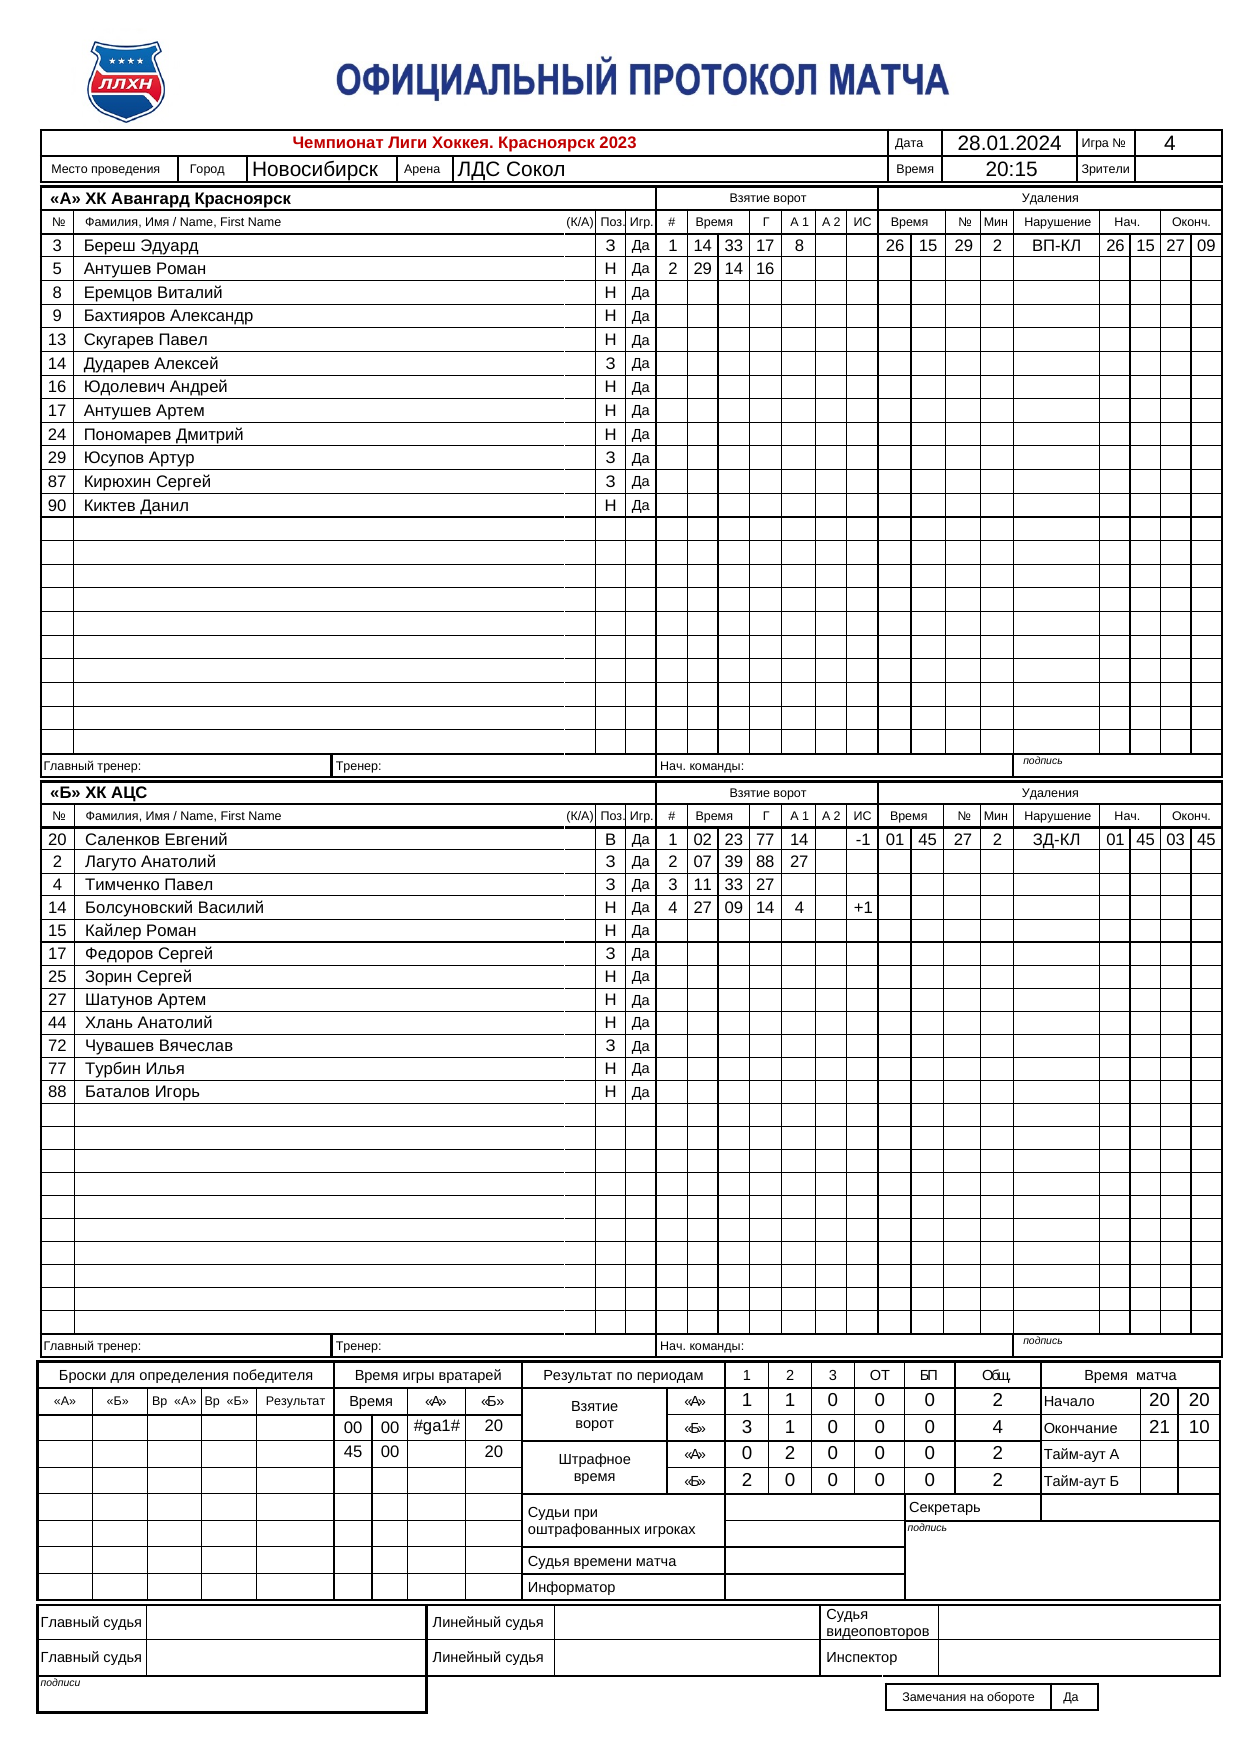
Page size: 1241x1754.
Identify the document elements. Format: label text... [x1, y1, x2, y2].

table_cell [782, 989, 815, 1011]
table_cell [74, 730, 564, 753]
table_cell [42, 518, 73, 540]
table_cell [981, 1035, 1013, 1057]
table_cell [257, 1574, 333, 1599]
table_cell [1100, 1196, 1129, 1218]
table_cell [1014, 1104, 1099, 1126]
table_cell [1161, 352, 1190, 374]
table_cell Кирюхин Сергей [74, 470, 564, 493]
table_cell [657, 1012, 687, 1033]
table_cell [750, 1058, 781, 1079]
table_cell [408, 1441, 465, 1467]
table_cell [1161, 305, 1190, 327]
table_cell [688, 636, 717, 658]
table_cell [981, 1219, 1013, 1241]
table_cell [719, 707, 749, 729]
table_cell [626, 1173, 655, 1195]
table_cell [688, 1196, 717, 1218]
table_cell [1014, 446, 1099, 469]
table_cell Да [626, 850, 655, 872]
table_cell [147, 1640, 425, 1675]
table_header Результат по периодам [523, 1363, 724, 1387]
table_header Чемпионат Лиги Хоккея. Красноярск 2023 [42, 131, 887, 155]
table_cell Тренер: [333, 1335, 655, 1356]
table_cell [946, 541, 980, 564]
table_cell Оконч. [1161, 211, 1221, 233]
table_cell 2 [956, 1468, 1040, 1493]
table_cell Н [596, 423, 625, 445]
table_cell [1100, 1173, 1129, 1195]
table_cell [1161, 1265, 1190, 1287]
table_cell [74, 659, 564, 682]
table_cell [657, 518, 687, 540]
table_cell ИС [847, 805, 877, 826]
table_cell [688, 352, 717, 374]
table_cell [879, 1242, 910, 1264]
table_cell [1192, 1311, 1221, 1333]
table_cell [688, 683, 717, 706]
table_cell [912, 518, 945, 540]
table_cell [42, 565, 73, 587]
table_cell Киктев Данил [74, 494, 564, 516]
table_cell [912, 281, 945, 303]
table_cell [847, 588, 877, 611]
table_cell [981, 1173, 1013, 1195]
table_cell [981, 1242, 1013, 1264]
table_cell [42, 541, 73, 564]
table_cell [782, 1081, 815, 1103]
table_cell [1014, 1288, 1099, 1310]
table_cell [42, 707, 73, 729]
table_cell [719, 1150, 749, 1172]
table_cell Тимченко Павел [75, 874, 564, 895]
table_cell [750, 1035, 781, 1057]
table_cell [750, 1173, 781, 1195]
table_cell [596, 659, 625, 682]
table_cell [1161, 1081, 1190, 1103]
table_cell [1100, 1058, 1129, 1079]
table_cell 14 [42, 352, 73, 374]
table_cell [565, 376, 595, 398]
table_cell [847, 636, 877, 658]
table_cell 2 [42, 850, 74, 872]
table_cell [373, 1494, 407, 1520]
table_cell Чувашев Вячеслав [75, 1035, 564, 1057]
table_cell 23 [719, 829, 749, 849]
table_cell [1100, 730, 1129, 753]
table_cell [847, 874, 877, 895]
table_cell [1192, 943, 1221, 964]
table_cell [782, 1012, 815, 1033]
table_cell 21 [1141, 1415, 1177, 1440]
table_cell [1100, 1035, 1129, 1057]
table_cell [944, 1035, 980, 1057]
table_cell «А» [668, 1389, 724, 1413]
table_cell [1100, 352, 1129, 374]
table_cell [1100, 1288, 1129, 1310]
table_cell «Б» [668, 1415, 724, 1440]
table_cell [816, 376, 846, 398]
table_cell [408, 1468, 465, 1493]
table_cell Антушев Роман [74, 257, 564, 280]
table_cell [1161, 1104, 1190, 1126]
table_cell [688, 470, 717, 493]
table_cell [782, 257, 815, 280]
table_cell [1131, 1242, 1160, 1264]
table_cell [879, 1127, 910, 1149]
table_cell [42, 683, 73, 706]
table_cell Время [335, 1389, 407, 1413]
table_cell Да [626, 328, 655, 351]
table_cell [782, 518, 815, 540]
table_cell Н [596, 328, 625, 351]
table_cell [879, 328, 910, 351]
table_cell Да [626, 423, 655, 445]
table_cell [981, 1012, 1013, 1033]
table_cell [1161, 1012, 1190, 1033]
table_cell [555, 1640, 819, 1675]
table_cell Штрафное время [523, 1442, 666, 1493]
table_cell [944, 966, 980, 987]
table_cell [782, 920, 815, 941]
table_cell [626, 1196, 655, 1218]
table_cell Саленков Евгений [75, 829, 564, 849]
table_cell [912, 399, 945, 422]
table_cell [879, 1150, 910, 1172]
table_cell [816, 683, 846, 706]
table_cell Взятие ворот [523, 1389, 666, 1440]
table_cell [1131, 494, 1160, 516]
table_cell [981, 1104, 1013, 1126]
table_cell [1161, 874, 1190, 895]
table_cell [555, 1606, 819, 1639]
table_cell [847, 1058, 877, 1079]
table_cell [1100, 1150, 1129, 1172]
table_cell Нач. [1100, 211, 1160, 233]
table_cell [42, 636, 73, 658]
table_cell [657, 1219, 687, 1241]
table_cell [565, 518, 595, 540]
table_cell [946, 588, 980, 611]
table_cell [39, 1574, 92, 1599]
table_cell [1161, 494, 1190, 516]
table_cell [912, 850, 943, 872]
table_header Замечания на обороте [887, 1685, 1050, 1709]
table_cell 0 [905, 1442, 954, 1467]
table_cell [944, 850, 980, 872]
table_cell [657, 305, 687, 327]
table_cell [946, 446, 980, 469]
table_header Да [1052, 1685, 1097, 1709]
table_cell [1100, 446, 1129, 469]
table_cell Результат [257, 1389, 333, 1413]
table_cell [75, 1219, 564, 1241]
table_cell З [596, 470, 625, 493]
table_cell [944, 1288, 980, 1310]
table_cell Да [626, 352, 655, 374]
table_cell [596, 707, 625, 729]
table_cell [782, 707, 815, 729]
table_cell [879, 943, 910, 964]
table_cell [816, 1219, 846, 1241]
table_cell [1014, 920, 1099, 941]
table_cell [148, 1494, 201, 1520]
table_cell [847, 683, 877, 706]
table_cell [657, 683, 687, 706]
table_cell [946, 281, 980, 303]
table_cell [39, 1521, 92, 1546]
table_cell [719, 352, 749, 374]
table_cell [912, 1265, 943, 1287]
table_cell [816, 1104, 846, 1126]
table_cell [565, 1150, 595, 1172]
table_cell [912, 943, 943, 964]
table_cell [750, 612, 781, 634]
table_cell Линейный судья [428, 1606, 554, 1639]
table_cell [719, 423, 749, 445]
table_cell 15 [1131, 235, 1160, 256]
table_cell «Б» [93, 1389, 147, 1413]
table_cell [1131, 966, 1160, 987]
table_cell 27 [782, 850, 815, 872]
table_cell [847, 612, 877, 634]
table_cell [944, 943, 980, 964]
table_cell 8 [782, 235, 815, 256]
table_cell [1100, 707, 1129, 729]
table_cell [816, 352, 846, 374]
table_cell (К/А) [565, 211, 595, 233]
table_cell [816, 257, 846, 280]
table_cell [1179, 1468, 1219, 1493]
table_cell Н [596, 1012, 625, 1033]
table_cell [688, 399, 717, 422]
table_cell [879, 1311, 910, 1333]
table_cell [847, 1104, 877, 1126]
table_cell [1192, 1150, 1221, 1172]
table_cell [657, 612, 687, 634]
table_cell [847, 920, 877, 941]
table_cell 20 [1141, 1389, 1177, 1413]
table_cell [1131, 1104, 1160, 1126]
table_cell [981, 1311, 1013, 1333]
table_cell [565, 920, 595, 941]
table_cell 14 [688, 235, 717, 256]
table_cell [93, 1416, 147, 1440]
table_cell 4 [657, 896, 687, 918]
table_cell [657, 636, 687, 658]
table_cell [912, 446, 945, 469]
table_cell [148, 1574, 201, 1599]
table_cell Мин [981, 805, 1013, 826]
table_cell Н [596, 1081, 625, 1103]
table_cell [657, 1196, 687, 1218]
table_cell [1131, 1265, 1160, 1287]
table_cell [1014, 281, 1099, 303]
table_cell [1131, 1012, 1160, 1033]
table_cell [750, 636, 781, 658]
table_cell [466, 1468, 521, 1493]
table_cell 29 [42, 446, 73, 469]
table_cell [816, 470, 846, 493]
table_cell [1161, 896, 1190, 918]
table_cell [879, 612, 910, 634]
table_cell [1100, 874, 1129, 895]
table_cell Болсуновский Василий [75, 896, 564, 918]
table_cell [42, 1242, 74, 1264]
table_cell [981, 446, 1013, 469]
table_cell [202, 1547, 256, 1573]
table_cell [1131, 707, 1160, 729]
table_cell [981, 874, 1013, 895]
table_cell [42, 588, 73, 611]
table_cell [688, 966, 717, 987]
table_cell [1014, 352, 1099, 374]
table_cell 0 [855, 1415, 904, 1440]
table_cell [75, 1173, 564, 1195]
table_cell [750, 1219, 781, 1241]
table_cell [565, 588, 595, 611]
table_cell [1014, 1081, 1099, 1103]
table_cell [565, 1242, 595, 1264]
table_cell [879, 896, 910, 918]
table_cell [565, 707, 595, 729]
table_cell [912, 896, 943, 918]
table_cell [688, 305, 717, 327]
table_cell # [657, 805, 687, 826]
table_cell [75, 1104, 564, 1126]
table_cell [657, 1104, 687, 1126]
table_cell [816, 1081, 846, 1103]
table_cell [879, 730, 910, 753]
table_cell [750, 399, 781, 422]
table_cell [1192, 518, 1221, 540]
table_cell [912, 1035, 943, 1057]
table_cell +1 [847, 896, 877, 918]
table_cell [981, 850, 1013, 872]
table_cell [879, 989, 910, 1011]
table_cell [688, 281, 717, 303]
table_cell [750, 281, 781, 303]
table_cell [1141, 1468, 1177, 1493]
table_cell [1131, 943, 1160, 964]
table_cell [981, 541, 1013, 564]
table_cell [565, 305, 595, 327]
table_cell [879, 707, 910, 729]
table_cell [726, 1548, 904, 1573]
table_cell [1131, 683, 1160, 706]
table_cell [657, 1150, 687, 1172]
table_cell Место проведения [42, 157, 177, 181]
table_cell [565, 235, 595, 256]
table_cell [816, 1196, 846, 1218]
table_cell Да [626, 470, 655, 493]
table_cell [1131, 989, 1160, 1011]
table_cell [782, 874, 815, 895]
table_cell [1014, 730, 1099, 753]
table_cell 45 [1131, 829, 1160, 849]
table_cell [1161, 588, 1190, 611]
table_cell [565, 328, 595, 351]
table_cell [912, 1150, 943, 1172]
table_cell Н [596, 494, 625, 516]
table_cell [719, 588, 749, 611]
table_cell [1192, 446, 1221, 469]
table_cell [1192, 376, 1221, 398]
table_cell [1192, 1127, 1221, 1149]
table_cell [688, 612, 717, 634]
table_cell Н [596, 376, 625, 398]
table_cell [565, 1058, 595, 1079]
table_cell Нарушение [1014, 211, 1099, 233]
table_cell [782, 423, 815, 445]
table_cell [148, 1468, 201, 1493]
table_cell [816, 235, 846, 256]
table_cell [879, 281, 910, 303]
table_cell [565, 1104, 595, 1126]
table_cell [39, 1441, 92, 1467]
table_cell [912, 257, 945, 280]
table_cell [565, 966, 595, 987]
table_cell [944, 1012, 980, 1033]
table_cell [1161, 376, 1190, 398]
table_cell [719, 399, 749, 422]
table_cell [750, 565, 781, 587]
table_cell [657, 352, 687, 374]
table_cell [847, 1196, 877, 1218]
table_cell [1161, 989, 1190, 1011]
table_cell [75, 1288, 564, 1310]
table_cell [257, 1416, 333, 1440]
table_cell 16 [42, 376, 73, 398]
table_header Удаления [879, 188, 1221, 209]
table_cell [1192, 257, 1221, 280]
table_cell [39, 1547, 92, 1573]
table_cell [719, 305, 749, 327]
table_cell [750, 588, 781, 611]
table_cell [847, 1173, 877, 1195]
table_cell [847, 1219, 877, 1241]
table_cell [1014, 896, 1099, 918]
table_cell [565, 874, 595, 895]
table_cell Судьи при оштрафованных игроках [523, 1495, 724, 1546]
table_cell [981, 588, 1013, 611]
table_cell [657, 376, 687, 398]
table_cell [782, 305, 815, 327]
table_cell [879, 1265, 910, 1287]
table_cell [1192, 1104, 1221, 1126]
table_cell [782, 1104, 815, 1126]
table_cell Время [688, 211, 749, 233]
table_cell [719, 1196, 749, 1218]
table_cell 20 [466, 1441, 521, 1467]
table_cell [596, 683, 625, 706]
table_cell 2 [769, 1442, 811, 1467]
table_cell подпись [906, 1522, 1219, 1599]
table_cell Н [596, 281, 625, 303]
table_cell [879, 588, 910, 611]
table_cell [981, 423, 1013, 445]
table_cell [816, 588, 846, 611]
table_header «Б» ХК АЦС [42, 783, 655, 803]
table_cell [847, 966, 877, 987]
table_cell [816, 659, 846, 682]
table_cell [816, 850, 846, 872]
table_cell [1100, 920, 1129, 941]
table_cell З [596, 1035, 625, 1057]
table_cell [782, 1242, 815, 1264]
table_cell Главный судья [39, 1606, 146, 1639]
table_cell [626, 612, 655, 634]
table_cell [626, 730, 655, 753]
table_cell Н [596, 1058, 625, 1079]
table_cell [981, 1127, 1013, 1149]
table_cell [1161, 730, 1190, 753]
table_cell [565, 943, 595, 964]
table_cell Игр. [626, 211, 655, 233]
table_cell 87 [42, 470, 73, 493]
table_cell [912, 966, 943, 987]
table_cell [816, 399, 846, 422]
table_cell [39, 1416, 92, 1440]
table_cell 13 [42, 328, 73, 351]
table_cell [1161, 1035, 1190, 1057]
table_cell [750, 943, 781, 964]
table_cell [719, 541, 749, 564]
table_cell Время [688, 805, 749, 826]
table_cell [565, 423, 595, 445]
table_cell [1161, 1311, 1190, 1333]
table_cell 25 [42, 966, 74, 987]
table_cell [626, 1288, 655, 1310]
table_cell [912, 683, 945, 706]
table_cell [816, 612, 846, 634]
table_cell [1192, 399, 1221, 422]
table_cell Фамилия, Имя / Name, First Name [74, 211, 565, 233]
table_cell [847, 518, 877, 540]
table_cell [981, 376, 1013, 398]
table_cell 2 [726, 1468, 768, 1493]
table_cell [847, 352, 877, 374]
table_cell [946, 730, 980, 753]
table_cell [1131, 659, 1160, 682]
table_cell [912, 565, 945, 587]
table_cell [879, 683, 910, 706]
table_cell [1192, 850, 1221, 872]
table_cell [847, 1127, 877, 1149]
table_cell [782, 446, 815, 469]
table_cell 4 [42, 874, 74, 895]
table_cell [719, 920, 749, 941]
table_cell [1192, 423, 1221, 445]
table_cell 17 [42, 943, 74, 964]
table_cell [1100, 1081, 1129, 1103]
table_cell [981, 565, 1013, 587]
table_cell [408, 1494, 465, 1520]
table_cell [335, 1468, 371, 1493]
table_cell [847, 1265, 877, 1287]
table_cell [1192, 966, 1221, 987]
table_header 2 [769, 1363, 811, 1387]
table_cell [42, 1265, 74, 1287]
table_cell 17 [42, 399, 73, 422]
table_cell [1192, 683, 1221, 706]
table_cell [912, 636, 945, 658]
table_cell [946, 305, 980, 327]
table_cell [912, 352, 945, 374]
table_cell [782, 1288, 815, 1310]
table_cell [565, 683, 595, 706]
table_cell [1192, 328, 1221, 351]
table_cell 3 [657, 874, 687, 895]
table_cell [1161, 281, 1190, 303]
table_cell [939, 1640, 1219, 1675]
table_cell Да [626, 966, 655, 987]
table_cell [688, 541, 717, 564]
table_cell [750, 1288, 781, 1310]
table_cell Береш Эдуард [74, 235, 564, 256]
table_cell [42, 1196, 74, 1218]
table_cell [596, 612, 625, 634]
table_cell [74, 683, 564, 706]
table_cell [719, 1219, 749, 1241]
table_cell подписи [39, 1677, 425, 1711]
table_cell [879, 659, 910, 682]
table_cell [879, 257, 910, 280]
table_cell [782, 1035, 815, 1057]
table_cell [1192, 1242, 1221, 1264]
table_cell Судья времени матча [523, 1548, 724, 1573]
table_cell [1100, 423, 1129, 445]
table_cell 01 [879, 829, 910, 849]
table_cell [596, 1127, 625, 1149]
table_cell Шатунов Артем [75, 989, 564, 1011]
table_cell 90 [42, 494, 73, 516]
table_cell [981, 989, 1013, 1011]
table_cell [147, 1606, 425, 1639]
table_cell [1014, 470, 1099, 493]
table_cell [847, 541, 877, 564]
table_cell Да [626, 1012, 655, 1033]
table_cell [1179, 1441, 1219, 1467]
table_cell 72 [42, 1035, 74, 1057]
table_cell [719, 612, 749, 634]
table_cell [1161, 257, 1190, 280]
table_cell [1161, 1150, 1190, 1172]
table_cell [816, 896, 846, 918]
table_cell [1131, 423, 1160, 445]
table_cell [1131, 518, 1160, 540]
table_cell [816, 1288, 846, 1310]
table_cell «А» [39, 1389, 92, 1413]
table_cell [719, 659, 749, 682]
table_cell [879, 376, 910, 398]
table_cell [1100, 966, 1129, 987]
table_cell [750, 730, 781, 753]
table_cell [816, 565, 846, 587]
table_cell [688, 446, 717, 469]
table_cell [1100, 541, 1129, 564]
table_cell [596, 1265, 625, 1287]
table_cell [816, 541, 846, 564]
table_cell Поз. [596, 805, 625, 826]
table_cell [657, 446, 687, 469]
table_cell [750, 989, 781, 1011]
table_cell [565, 399, 595, 422]
table_cell [944, 1242, 980, 1264]
table_cell [946, 612, 980, 634]
table_cell [74, 518, 564, 540]
table_cell 0 [726, 1442, 768, 1467]
table_cell Время [879, 805, 943, 826]
table_cell [1014, 494, 1099, 516]
table_cell 0 [905, 1389, 954, 1413]
table_cell [657, 966, 687, 987]
table_cell З [596, 446, 625, 469]
table_cell [750, 352, 781, 374]
table_cell А 2 [816, 805, 846, 826]
table_cell [912, 1081, 943, 1103]
table_cell [1131, 470, 1160, 493]
table_cell [1014, 707, 1099, 729]
table_cell Да [626, 494, 655, 516]
table_cell 20 [42, 829, 74, 849]
table_cell [1131, 920, 1160, 941]
table_cell [335, 1574, 371, 1599]
table_header Общ. [956, 1363, 1040, 1387]
table_cell [981, 1150, 1013, 1172]
table_cell [1014, 257, 1099, 280]
table_cell [719, 1081, 749, 1103]
table_header 28.01.2024 [943, 131, 1076, 155]
table_cell 27 [42, 989, 74, 1011]
table_cell [148, 1521, 201, 1546]
table_cell 0 [769, 1468, 811, 1493]
table_cell [1131, 1173, 1160, 1195]
table_cell [912, 659, 945, 682]
table_cell [816, 1035, 846, 1057]
table_cell [1161, 328, 1190, 351]
table_cell [1131, 1035, 1160, 1057]
table_cell [847, 659, 877, 682]
table_cell [657, 1311, 687, 1333]
table_cell Н [596, 989, 625, 1011]
table_cell [946, 257, 980, 280]
table_cell [596, 1150, 625, 1172]
table_cell [816, 920, 846, 941]
table_cell [257, 1494, 333, 1520]
table_cell [428, 1677, 882, 1711]
table_cell [847, 399, 877, 422]
table_cell [782, 1150, 815, 1172]
table_cell [719, 943, 749, 964]
table_cell 2 [956, 1389, 1040, 1413]
table_cell [847, 730, 877, 753]
table_cell подпись [1014, 1335, 1221, 1356]
table_cell Оконч. [1161, 805, 1221, 826]
table_cell [42, 659, 73, 682]
table_cell [1192, 565, 1221, 587]
table_cell [719, 1265, 749, 1287]
table_cell [719, 281, 749, 303]
table_cell [750, 966, 781, 987]
table_cell [816, 1311, 846, 1333]
table_cell [750, 1150, 781, 1172]
table_cell [816, 1265, 846, 1287]
table_cell [1131, 612, 1160, 634]
table_cell [719, 328, 749, 351]
table_cell [1100, 1242, 1129, 1264]
table_cell [1014, 541, 1099, 564]
table_cell [93, 1494, 147, 1520]
table_cell [257, 1547, 333, 1573]
table_cell 15 [42, 920, 74, 941]
table_cell [1192, 1265, 1221, 1287]
table_cell [981, 1288, 1013, 1310]
table_cell [912, 612, 945, 634]
table_cell Н [596, 896, 625, 918]
table_cell [1161, 1127, 1190, 1149]
table_cell [74, 707, 564, 729]
table_cell [75, 1127, 564, 1149]
table_cell 4 [956, 1415, 1040, 1440]
table_cell [1014, 1058, 1099, 1079]
table_cell [657, 281, 687, 303]
table_cell [1192, 896, 1221, 918]
table_cell [657, 730, 687, 753]
table_cell [946, 352, 980, 374]
table_cell [565, 1196, 595, 1218]
table_cell [750, 659, 781, 682]
table_cell [847, 943, 877, 964]
table_cell [565, 1288, 595, 1310]
table_cell [847, 446, 877, 469]
table_cell [257, 1521, 333, 1546]
table_cell [1161, 423, 1190, 445]
table_cell [1014, 1012, 1099, 1033]
table_cell [750, 541, 781, 564]
table_header 1 [726, 1363, 768, 1387]
table_cell [1014, 305, 1099, 327]
table_cell [981, 470, 1013, 493]
table_cell [847, 707, 877, 729]
table_cell [657, 423, 687, 445]
table_cell [657, 1081, 687, 1103]
table_cell В [596, 829, 625, 849]
table_cell Секретарь [906, 1495, 1040, 1520]
table_cell [981, 1058, 1013, 1079]
table_cell [565, 612, 595, 634]
table_cell [688, 1311, 717, 1333]
table_cell [373, 1468, 407, 1493]
table_cell 2 [981, 829, 1013, 849]
table_cell Антушев Артем [74, 399, 564, 422]
table_cell [1014, 1265, 1099, 1287]
table_cell Время [889, 157, 941, 181]
table_cell [1014, 683, 1099, 706]
table_cell [879, 1081, 910, 1103]
table_cell [1042, 1495, 1219, 1520]
table_cell 33 [719, 874, 749, 895]
table_cell [688, 1242, 717, 1264]
table_cell [750, 470, 781, 493]
table_header Броски для определения победителя [39, 1363, 333, 1387]
table_cell [1192, 874, 1221, 895]
table_cell З [596, 874, 625, 895]
table_cell [944, 896, 980, 918]
table_cell [847, 1150, 877, 1172]
table_cell [1014, 328, 1099, 351]
table_cell [879, 966, 910, 987]
table_cell [1100, 1219, 1129, 1241]
table_header Удаления [879, 783, 1221, 803]
table_cell Пономарев Дмитрий [74, 423, 564, 445]
table_cell Нарушение [1014, 805, 1099, 826]
table_cell [1014, 1219, 1099, 1241]
table_cell Юдолевич Андрей [74, 376, 564, 398]
table_cell [782, 1311, 815, 1333]
table_cell [1100, 896, 1129, 918]
table_cell [1131, 1311, 1160, 1333]
table_cell [719, 1058, 749, 1079]
table_cell [912, 1104, 943, 1126]
table_cell [1014, 612, 1099, 634]
table_cell Г [750, 805, 781, 826]
table_cell [1014, 1196, 1099, 1218]
table_cell [912, 588, 945, 611]
table_cell Да [626, 235, 655, 256]
table_cell [1192, 1058, 1221, 1079]
table_cell [981, 707, 1013, 729]
table_cell [42, 612, 73, 634]
table_cell 00 [335, 1416, 371, 1440]
table_cell [1131, 376, 1160, 398]
table_cell Н [596, 966, 625, 987]
table_cell Главный тренер: [42, 1335, 330, 1356]
table_cell (К/А) [565, 805, 595, 826]
table_cell [782, 376, 815, 398]
table_cell 14 [719, 257, 749, 280]
table_cell [688, 989, 717, 1011]
table_cell [1192, 588, 1221, 611]
table_cell [750, 1012, 781, 1033]
table_cell 0 [812, 1442, 854, 1467]
table_cell [1100, 683, 1129, 706]
table_cell [688, 1035, 717, 1057]
table_cell Скугарев Павел [74, 328, 564, 351]
table_cell [1131, 565, 1160, 587]
table_cell [1100, 989, 1129, 1011]
table_cell [719, 1035, 749, 1057]
table_cell [879, 352, 910, 374]
table_cell [847, 989, 877, 1011]
table_cell [1161, 707, 1190, 729]
table_cell [782, 1058, 815, 1079]
table_cell [565, 989, 595, 1011]
table_cell 4 [782, 896, 815, 918]
table_cell 0 [905, 1468, 954, 1493]
table_cell ЛДС Сокол [454, 157, 887, 181]
table_cell Да [626, 399, 655, 422]
table_cell [1131, 328, 1160, 351]
table_cell [946, 423, 980, 445]
table_cell З [596, 235, 625, 256]
table_cell Да [626, 446, 655, 469]
table_header «А» ХК Авангард Красноярск [42, 188, 655, 209]
table_cell [335, 1547, 371, 1573]
table_cell [1100, 470, 1129, 493]
table_cell [1131, 305, 1160, 327]
table_cell [946, 494, 980, 516]
table_cell [782, 352, 815, 374]
table_cell -1 [847, 829, 877, 849]
table_cell [782, 328, 815, 351]
table_cell [565, 257, 595, 280]
table_cell [944, 1311, 980, 1333]
table_cell [782, 683, 815, 706]
table_cell [816, 829, 846, 849]
table_cell [944, 989, 980, 1011]
table_cell [719, 683, 749, 706]
table_cell 00 [373, 1441, 407, 1467]
table_cell [1161, 446, 1190, 469]
table_cell [912, 920, 943, 941]
table_cell [879, 541, 910, 564]
table_cell [93, 1547, 147, 1573]
table_cell [750, 1196, 781, 1218]
table_cell [816, 1150, 846, 1172]
table_cell [879, 850, 910, 872]
table_cell [981, 352, 1013, 374]
table_cell [657, 1242, 687, 1264]
table_cell [1131, 850, 1160, 872]
table_cell 15 [912, 235, 945, 256]
table_cell [816, 1058, 846, 1079]
table_cell [657, 1265, 687, 1287]
table_cell [1192, 1081, 1221, 1103]
table_cell [944, 1127, 980, 1149]
table_cell [626, 1219, 655, 1241]
table_cell [719, 1288, 749, 1310]
table_cell подпись [1014, 755, 1221, 776]
table_cell [879, 1196, 910, 1218]
table_cell [565, 829, 595, 849]
table_cell [879, 1173, 910, 1195]
table_cell Н [596, 305, 625, 327]
table_header Взятие ворот [657, 783, 877, 803]
table_header Игра № [1078, 131, 1134, 155]
table_cell [1192, 1173, 1221, 1195]
table_cell [912, 1311, 943, 1333]
table_cell [847, 494, 877, 516]
table_cell [944, 1058, 980, 1079]
table_cell [912, 423, 945, 445]
table_cell Кайлер Роман [75, 920, 564, 941]
table_cell [93, 1441, 147, 1467]
table_cell [1100, 494, 1129, 516]
table_cell [847, 1035, 877, 1057]
table_cell Лагуто Анатолий [75, 850, 564, 872]
table_cell [1100, 1104, 1129, 1126]
table_cell [750, 423, 781, 445]
table_header 3 [812, 1363, 854, 1387]
table_cell [981, 399, 1013, 422]
table_cell [816, 966, 846, 987]
table_cell [657, 588, 687, 611]
table_cell [1131, 1127, 1160, 1149]
table_cell [847, 423, 877, 445]
table_cell [750, 1081, 781, 1103]
table_cell [688, 328, 717, 351]
table_cell [1014, 1311, 1099, 1333]
table_cell [944, 1219, 980, 1241]
table_cell Фамилия, Имя / Name, First Name [75, 805, 565, 826]
table_cell З [596, 850, 625, 872]
table_cell [1161, 850, 1190, 872]
table_cell Вр «А» [148, 1389, 201, 1413]
table_cell [408, 1521, 465, 1546]
table_cell [1100, 399, 1129, 422]
table_cell [565, 470, 595, 493]
table_cell [782, 1173, 815, 1195]
table_cell Да [626, 376, 655, 398]
table_header Время игры вратарей [335, 1363, 521, 1387]
table_cell З [596, 943, 625, 964]
table_cell 39 [719, 850, 749, 872]
table_cell [750, 683, 781, 706]
table_cell [1131, 588, 1160, 611]
table_cell [816, 1242, 846, 1264]
table_cell [782, 1196, 815, 1218]
table_cell [1192, 1012, 1221, 1033]
table_cell [657, 943, 687, 964]
table_cell 9 [42, 305, 73, 327]
table_cell [1014, 1127, 1099, 1149]
table_cell [565, 850, 595, 872]
table_cell [981, 328, 1013, 351]
table_cell [565, 1012, 595, 1033]
table_cell [1131, 541, 1160, 564]
table_cell [946, 328, 980, 351]
table_cell [782, 565, 815, 587]
table_cell Тренер: [333, 755, 655, 776]
table_cell [1161, 636, 1190, 658]
table_cell [879, 1219, 910, 1241]
table_cell [1161, 541, 1190, 564]
table_cell [912, 730, 945, 753]
table_cell [1014, 659, 1099, 682]
table_cell [719, 966, 749, 987]
table_cell [782, 636, 815, 658]
table_cell [565, 1311, 595, 1333]
table_cell [1131, 1081, 1160, 1103]
table_cell [596, 636, 625, 658]
table_cell [688, 943, 717, 964]
table_header БП [905, 1363, 954, 1387]
table_cell [879, 305, 910, 327]
table_cell [816, 328, 846, 351]
table_cell [1192, 352, 1221, 374]
table_cell [981, 281, 1013, 303]
table_cell Арена [398, 157, 452, 181]
table_cell [726, 1521, 904, 1546]
table_cell [981, 636, 1013, 658]
table_cell [1131, 1058, 1160, 1079]
table_cell [1161, 966, 1190, 987]
table_cell [750, 376, 781, 398]
table_cell Окончание [1042, 1415, 1140, 1440]
table_cell [657, 565, 687, 587]
table_cell [626, 636, 655, 658]
table_cell [782, 494, 815, 516]
table_cell 27 [1161, 235, 1190, 256]
table_cell [946, 565, 980, 587]
table_cell [1161, 1242, 1190, 1264]
table_cell [75, 1311, 564, 1333]
table_cell [565, 565, 595, 587]
table_cell [1192, 305, 1221, 327]
table_cell [1192, 1196, 1221, 1218]
table_cell [981, 1081, 1013, 1103]
table_cell [847, 376, 877, 398]
table_cell [816, 943, 846, 964]
table_cell [1192, 989, 1221, 1011]
table_cell [39, 1494, 92, 1520]
table_cell [1100, 659, 1129, 682]
table_cell [944, 1150, 980, 1172]
table_cell [946, 707, 980, 729]
table_cell 77 [42, 1058, 74, 1079]
table_cell [782, 1127, 815, 1149]
table_cell [782, 588, 815, 611]
table_cell Вр «Б» [202, 1389, 256, 1413]
table_cell [1131, 636, 1160, 658]
table_cell 77 [750, 829, 781, 849]
table_cell Да [626, 920, 655, 941]
table_cell [93, 1574, 147, 1599]
table_cell [688, 1012, 717, 1033]
table_cell [1161, 683, 1190, 706]
table_cell [42, 1150, 74, 1172]
table_cell [657, 659, 687, 682]
table_cell 33 [719, 235, 749, 256]
table_cell [1100, 257, 1129, 280]
table_cell [912, 541, 945, 564]
table_cell [847, 281, 877, 303]
table_cell [946, 518, 980, 540]
table_cell 45 [1192, 829, 1221, 849]
table_cell [596, 1242, 625, 1264]
table_cell [847, 1311, 877, 1333]
table_cell [596, 1173, 625, 1195]
table_cell [1131, 1150, 1160, 1172]
table_cell [596, 541, 625, 564]
table_cell Турбин Илья [75, 1058, 564, 1079]
table_cell [879, 1012, 910, 1033]
table_cell [565, 1035, 595, 1057]
table_cell [879, 1035, 910, 1057]
table_cell 88 [750, 850, 781, 872]
table_cell [202, 1494, 256, 1520]
table_cell [879, 494, 910, 516]
table_cell [565, 281, 595, 303]
table_cell 14 [42, 896, 74, 918]
table_cell [373, 1547, 407, 1573]
table_cell [750, 1242, 781, 1264]
table_cell [1131, 1219, 1160, 1241]
table_cell 1 [657, 235, 687, 256]
table_cell [944, 920, 980, 941]
table_cell [816, 423, 846, 445]
table_cell [1099, 1682, 1220, 1711]
table_cell [466, 1521, 521, 1546]
table_cell [1131, 896, 1160, 918]
table_cell Линейный судья [428, 1640, 554, 1675]
table_cell [1131, 730, 1160, 753]
table_cell [1131, 257, 1160, 280]
table_cell [719, 1104, 749, 1126]
table_header Время матча [1042, 1363, 1219, 1387]
table_cell [879, 636, 910, 658]
table_cell Да [626, 896, 655, 918]
table_cell [719, 518, 749, 540]
table_cell [75, 1265, 564, 1287]
table_cell [688, 423, 717, 445]
table_cell [596, 1311, 625, 1333]
table_cell Зорин Сергей [75, 966, 564, 987]
table_cell [981, 518, 1013, 540]
table_cell 27 [688, 896, 717, 918]
table_cell ИС [847, 211, 877, 233]
table_cell [42, 1311, 74, 1333]
table_cell 24 [42, 423, 73, 445]
table_cell [565, 1081, 595, 1103]
table_cell [335, 1521, 371, 1546]
table_cell [565, 1219, 595, 1241]
table_cell Да [626, 829, 655, 849]
table_cell 0 [812, 1389, 854, 1413]
table_cell [565, 541, 595, 564]
table_cell [148, 1441, 201, 1467]
table_cell [750, 1104, 781, 1126]
table_cell ВП-КЛ [1014, 235, 1099, 256]
table_cell 00 [373, 1416, 407, 1440]
table_cell [202, 1521, 256, 1546]
table_cell 14 [750, 896, 781, 918]
table_cell [688, 1058, 717, 1079]
table_cell [688, 518, 717, 540]
table_cell [719, 636, 749, 658]
table_cell [42, 730, 73, 753]
table_cell [42, 1219, 74, 1241]
table_cell [1161, 1219, 1190, 1241]
table_cell [1014, 376, 1099, 398]
table_cell [373, 1521, 407, 1546]
table_cell [719, 494, 749, 516]
table_cell [688, 1104, 717, 1126]
table_cell [626, 1104, 655, 1126]
table_cell [981, 1196, 1013, 1218]
table_header Дата [889, 131, 941, 155]
table_cell [816, 1012, 846, 1033]
table_cell Город [179, 157, 246, 181]
table_cell [657, 470, 687, 493]
table_cell [1100, 612, 1129, 634]
table_cell [1131, 446, 1160, 469]
table_cell [688, 1219, 717, 1241]
table_cell Федоров Сергей [75, 943, 564, 964]
table_cell Информатор [523, 1575, 724, 1599]
table_cell 45 [912, 829, 943, 849]
table_cell № [946, 211, 980, 233]
table_cell [816, 494, 846, 516]
table_cell Поз. [596, 211, 625, 233]
table_cell [626, 565, 655, 587]
table_cell [847, 1242, 877, 1264]
table_cell [750, 1265, 781, 1287]
table_cell [981, 1265, 1013, 1287]
table_cell [75, 1150, 564, 1172]
table_cell [596, 518, 625, 540]
table_cell [565, 1173, 595, 1195]
table_cell «Б» [668, 1468, 724, 1493]
table_cell [74, 636, 564, 658]
table_cell [74, 541, 564, 564]
table_cell Н [596, 920, 625, 941]
table_cell [93, 1468, 147, 1493]
table_cell 03 [1161, 829, 1190, 849]
table_cell Н [596, 257, 625, 280]
table_cell «А» [668, 1442, 724, 1467]
table_cell Нач. команды: [657, 1335, 1012, 1356]
table_cell [946, 683, 980, 706]
table_cell [1014, 1035, 1099, 1057]
table_cell [626, 541, 655, 564]
table_cell [912, 494, 945, 516]
table_cell [1100, 588, 1129, 611]
table_cell [816, 305, 846, 327]
table_cell [750, 1127, 781, 1149]
table_cell [596, 1219, 625, 1241]
table_cell [626, 1242, 655, 1264]
table_cell [1100, 565, 1129, 587]
table_cell [1161, 1058, 1190, 1079]
table_cell [719, 989, 749, 1011]
table_cell 3 [726, 1415, 768, 1440]
table_cell З [596, 352, 625, 374]
table_cell [879, 423, 910, 445]
table_cell [719, 1127, 749, 1149]
table_cell Судья видеоповторов [821, 1606, 938, 1639]
table_cell [1014, 588, 1099, 611]
table_cell [1192, 470, 1221, 493]
table_cell [565, 494, 595, 516]
table_cell 17 [750, 235, 781, 256]
table_cell [719, 1173, 749, 1195]
table_cell [565, 636, 595, 658]
table_cell [912, 1127, 943, 1149]
table_cell [1161, 612, 1190, 634]
table_cell Еремцов Виталий [74, 281, 564, 303]
table_cell 0 [905, 1415, 954, 1440]
table_cell [1100, 1012, 1129, 1033]
table_cell [1131, 874, 1160, 895]
table_cell [782, 541, 815, 564]
table_cell Да [626, 1081, 655, 1103]
table_cell Зрители [1078, 157, 1134, 181]
table_cell # [657, 211, 687, 233]
table_cell [1192, 1035, 1221, 1057]
table_cell [626, 588, 655, 611]
table_cell [657, 1058, 687, 1079]
table_cell [688, 707, 717, 729]
table_cell [816, 636, 846, 658]
table_cell [912, 305, 945, 327]
table_cell Начало [1042, 1389, 1140, 1413]
table_cell 16 [750, 257, 781, 280]
table_cell Время [879, 211, 945, 233]
table_cell [42, 1173, 74, 1195]
table_cell [1131, 1196, 1160, 1218]
table_cell [596, 1196, 625, 1218]
table_cell [1014, 399, 1099, 422]
table_cell 2 [657, 850, 687, 872]
table_cell [1161, 470, 1190, 493]
table_cell [1100, 281, 1129, 303]
table_cell [1014, 518, 1099, 540]
table_cell [688, 1173, 717, 1195]
table_cell [912, 989, 943, 1011]
table_cell [148, 1547, 201, 1573]
table_cell [1014, 943, 1099, 964]
table_cell [1161, 399, 1190, 422]
table_cell [74, 588, 564, 611]
table_cell [847, 328, 877, 351]
table_cell [1100, 943, 1129, 964]
table_cell № [944, 805, 980, 826]
table_cell [879, 920, 910, 941]
table_cell #ga1# [408, 1416, 465, 1440]
table_cell 44 [42, 1012, 74, 1033]
table_cell [750, 328, 781, 351]
table_cell Главный тренер: [42, 755, 330, 776]
table_cell 0 [855, 1468, 904, 1493]
table_cell [1161, 1173, 1190, 1195]
table_cell 20 [1179, 1389, 1219, 1413]
table_cell [657, 707, 687, 729]
table_cell 10 [1179, 1415, 1219, 1440]
table_cell [42, 1104, 74, 1126]
table_cell «Б » [466, 1389, 521, 1413]
table_cell Да [626, 989, 655, 1011]
picture [5, 28, 1179, 129]
table_cell [688, 1127, 717, 1149]
table_cell [626, 1311, 655, 1333]
table_cell ЗД-КЛ [1014, 829, 1099, 849]
table_cell [202, 1441, 256, 1467]
table_cell [879, 1288, 910, 1310]
table_cell [1192, 659, 1221, 682]
table_cell [719, 446, 749, 469]
table_cell 27 [944, 829, 980, 849]
table_cell А 1 [782, 805, 815, 826]
table_cell [1014, 423, 1099, 445]
table_cell [657, 1173, 687, 1195]
table_cell [688, 920, 717, 941]
table_cell [1100, 1127, 1129, 1149]
table_cell [1131, 1288, 1160, 1310]
table_cell 3 [42, 235, 73, 256]
table_cell 0 [855, 1389, 904, 1413]
table_cell [1192, 707, 1221, 729]
table_cell [719, 1242, 749, 1264]
table_cell Юсупов Артур [74, 446, 564, 469]
table_cell [75, 1196, 564, 1218]
table_cell 11 [688, 874, 717, 895]
table_cell [74, 565, 564, 587]
table_cell [202, 1468, 256, 1493]
table_cell [596, 588, 625, 611]
table_cell [466, 1547, 521, 1573]
table_cell [657, 494, 687, 516]
table_cell [944, 874, 980, 895]
table_cell 26 [1100, 235, 1129, 256]
table_cell [1014, 565, 1099, 587]
table_cell [847, 1012, 877, 1033]
table_cell Главный судья [39, 1640, 146, 1675]
table_cell [1100, 850, 1129, 872]
table_cell [1131, 352, 1160, 374]
table_cell [626, 659, 655, 682]
table_cell [847, 1081, 877, 1103]
table_cell [1192, 730, 1221, 753]
table_cell [981, 966, 1013, 987]
table_cell [912, 1288, 943, 1310]
table_cell [782, 966, 815, 987]
table_cell Да [626, 305, 655, 327]
table_cell № [42, 805, 74, 826]
table_cell [408, 1547, 465, 1573]
table_cell [912, 328, 945, 351]
table_cell 20:15 [943, 157, 1076, 181]
table_cell Да [626, 874, 655, 895]
table_cell [1014, 874, 1099, 895]
table_cell [816, 989, 846, 1011]
table_cell [912, 1012, 943, 1033]
table_cell [657, 989, 687, 1011]
table_cell [466, 1494, 521, 1520]
table_cell Н [596, 399, 625, 422]
table_cell [565, 730, 595, 753]
table_cell Да [626, 257, 655, 280]
table_cell [726, 1495, 904, 1520]
table_cell [847, 470, 877, 493]
table_cell [257, 1468, 333, 1493]
table_cell [202, 1416, 256, 1440]
table_cell [750, 920, 781, 941]
table_cell [912, 707, 945, 729]
table_cell [1161, 943, 1190, 964]
table_cell [719, 470, 749, 493]
table_cell [626, 1150, 655, 1172]
table_cell [719, 1311, 749, 1333]
table_cell [782, 399, 815, 422]
table_cell [1131, 399, 1160, 422]
table_cell [1192, 494, 1221, 516]
table_cell [688, 376, 717, 398]
table_cell [1141, 1441, 1177, 1467]
table_cell [1161, 659, 1190, 682]
table_cell [981, 305, 1013, 327]
table_cell 88 [42, 1081, 74, 1103]
table_cell [1100, 518, 1129, 540]
table_cell [596, 730, 625, 753]
table_cell 2 [981, 235, 1013, 256]
table_cell [1136, 157, 1221, 181]
table_cell [1100, 328, 1129, 351]
table_cell 07 [688, 850, 717, 872]
table_cell [626, 707, 655, 729]
table_cell [847, 235, 877, 256]
table_cell 29 [688, 257, 717, 280]
table_cell [626, 683, 655, 706]
table_cell Тайм-аут Б [1042, 1468, 1140, 1493]
table_cell [93, 1521, 147, 1546]
table_cell [981, 612, 1013, 634]
table_cell 0 [812, 1415, 854, 1440]
table_cell [148, 1416, 201, 1440]
table_cell [939, 1606, 1219, 1639]
table_cell Нач. [1100, 805, 1160, 826]
table_cell [847, 1288, 877, 1310]
table_cell Дударев Алексей [74, 352, 564, 374]
table_cell [816, 1127, 846, 1149]
table_cell Да [626, 943, 655, 964]
table_header Взятие ворот [657, 188, 877, 209]
table_cell [944, 1104, 980, 1126]
table_cell Инспектор [821, 1640, 938, 1675]
table_cell [42, 1127, 74, 1149]
table_cell [1192, 1219, 1221, 1241]
table_cell [981, 659, 1013, 682]
table_cell [1192, 612, 1221, 634]
table_cell [782, 1219, 815, 1241]
table_cell [750, 1311, 781, 1333]
table_cell [688, 565, 717, 587]
table_cell [626, 1265, 655, 1287]
table_cell [565, 1127, 595, 1149]
table_cell Баталов Игорь [75, 1081, 564, 1103]
table_cell [626, 518, 655, 540]
table_cell [39, 1468, 92, 1493]
table_cell [816, 281, 846, 303]
table_cell [816, 874, 846, 895]
table_cell [946, 636, 980, 658]
table_cell [782, 281, 815, 303]
table_cell [1161, 518, 1190, 540]
table_cell [946, 470, 980, 493]
table_cell [596, 1104, 625, 1126]
table_cell Бахтияров Александр [74, 305, 564, 327]
table_cell 01 [1100, 829, 1129, 849]
table_cell [946, 659, 980, 682]
table_cell Да [626, 1058, 655, 1079]
table_cell [981, 683, 1013, 706]
table_cell [879, 446, 910, 469]
table_cell [847, 257, 877, 280]
table_cell Игр. [626, 805, 655, 826]
table_cell [816, 446, 846, 469]
table_cell [626, 1127, 655, 1149]
table_cell [912, 1196, 943, 1218]
table_cell 29 [946, 235, 980, 256]
table_cell [912, 1058, 943, 1079]
table_cell [1100, 636, 1129, 658]
table_cell [657, 1288, 687, 1310]
table_cell [883, 1677, 1220, 1681]
table_cell [847, 305, 877, 327]
table_cell [879, 470, 910, 493]
table_cell [1161, 565, 1190, 587]
table_cell [74, 612, 564, 634]
table_cell [1192, 541, 1221, 564]
table_cell [912, 1219, 943, 1241]
table_cell [1014, 1150, 1099, 1172]
table_cell [1100, 376, 1129, 398]
table_cell [719, 565, 749, 587]
table_cell [750, 446, 781, 469]
table_cell 0 [812, 1468, 854, 1493]
table_cell [946, 376, 980, 398]
table_cell [42, 1288, 74, 1310]
table_cell [816, 730, 846, 753]
table_cell 26 [879, 235, 910, 256]
table_cell [912, 1173, 943, 1195]
table_cell Г [750, 211, 781, 233]
table_cell [202, 1574, 256, 1599]
table_cell [981, 494, 1013, 516]
table_cell [1100, 1265, 1129, 1287]
table_cell [657, 328, 687, 351]
table_cell [657, 399, 687, 422]
table_cell [688, 1288, 717, 1310]
table_cell [912, 1242, 943, 1264]
table_cell Нач. команды: [657, 755, 1012, 776]
table_cell 02 [688, 829, 717, 849]
table_cell [981, 730, 1013, 753]
table_cell [879, 1058, 910, 1079]
table_cell 8 [42, 281, 73, 303]
table_cell 1 [769, 1415, 811, 1440]
table_cell А 1 [782, 211, 815, 233]
table_cell [750, 494, 781, 516]
table_cell [565, 896, 595, 918]
table_cell [565, 352, 595, 374]
table_cell [596, 1288, 625, 1310]
table_cell [688, 730, 717, 753]
table_cell [75, 1242, 564, 1264]
table_cell [1192, 281, 1221, 303]
table_cell [750, 518, 781, 540]
table_cell Новосибирск [248, 157, 396, 181]
table_cell [1014, 989, 1099, 1011]
table_cell Тайм-аут А [1042, 1441, 1140, 1467]
table_cell [879, 565, 910, 587]
table_cell [565, 1265, 595, 1287]
table_cell [1161, 1288, 1190, 1310]
table_cell [1014, 636, 1099, 658]
table_cell 1 [726, 1389, 768, 1413]
table_cell 27 [750, 874, 781, 895]
table_cell [1100, 305, 1129, 327]
table_cell [688, 659, 717, 682]
table_cell [944, 1265, 980, 1287]
table_cell [688, 1265, 717, 1287]
table_cell [750, 305, 781, 327]
table_cell А 2 [816, 211, 846, 233]
table_cell [816, 518, 846, 540]
table_cell [782, 470, 815, 493]
table_cell [1161, 920, 1190, 941]
table_cell 0 [855, 1442, 904, 1467]
table_cell [257, 1441, 333, 1467]
table_cell Хлань Анатолий [75, 1012, 564, 1033]
table_cell [1161, 1196, 1190, 1218]
table_cell [782, 1265, 815, 1287]
table_cell 20 [466, 1416, 521, 1440]
table_cell [1014, 1173, 1099, 1195]
table_cell [981, 896, 1013, 918]
table_cell [688, 588, 717, 611]
table_cell 2 [956, 1442, 1040, 1467]
table_cell [565, 659, 595, 682]
table_cell [944, 1081, 980, 1103]
table_cell [912, 874, 943, 895]
table_cell [408, 1574, 465, 1599]
table_cell [816, 707, 846, 729]
table_cell [782, 659, 815, 682]
table_cell [596, 565, 625, 587]
table_cell [657, 541, 687, 564]
table_cell 1 [657, 829, 687, 849]
table_cell [335, 1494, 371, 1520]
table_cell [1014, 966, 1099, 987]
table_cell № [42, 211, 73, 233]
table_cell 5 [42, 257, 73, 280]
table_cell [688, 494, 717, 516]
table_cell [657, 1127, 687, 1149]
table_cell 45 [335, 1441, 371, 1467]
table_cell [782, 612, 815, 634]
table_cell [879, 518, 910, 540]
table_cell [847, 565, 877, 587]
table_cell 1 [769, 1389, 811, 1413]
table_cell [688, 1150, 717, 1172]
table_cell [1192, 636, 1221, 658]
table_cell [688, 1081, 717, 1103]
table_cell [1014, 1242, 1099, 1264]
table_cell [657, 920, 687, 941]
table_cell [816, 1173, 846, 1195]
table_cell [719, 1012, 749, 1033]
table_cell [373, 1574, 407, 1599]
table_cell [719, 376, 749, 398]
table_cell [847, 850, 877, 872]
table_header 4 [1136, 131, 1221, 155]
table_cell [466, 1574, 521, 1599]
table_cell 14 [782, 829, 815, 849]
table_cell [726, 1575, 904, 1599]
table_header ОТ [855, 1363, 904, 1387]
table_cell [782, 730, 815, 753]
table_cell [879, 1104, 910, 1126]
table_cell [1014, 850, 1099, 872]
table_cell «А» [408, 1389, 465, 1413]
table_cell [750, 707, 781, 729]
table_cell [981, 257, 1013, 280]
table_cell [1192, 1288, 1221, 1310]
table_cell Да [626, 1035, 655, 1057]
table_cell [912, 470, 945, 493]
table_cell [944, 1173, 980, 1195]
table_cell Да [626, 281, 655, 303]
table_cell [981, 943, 1013, 964]
table_cell [657, 1035, 687, 1057]
table_cell [1192, 920, 1221, 941]
table_cell [719, 730, 749, 753]
table_cell [565, 446, 595, 469]
table_cell 09 [1192, 235, 1221, 256]
table_cell [944, 1196, 980, 1218]
table_cell [981, 920, 1013, 941]
table_cell [946, 399, 980, 422]
table_cell 2 [657, 257, 687, 280]
table_cell [1131, 281, 1160, 303]
table_cell [1100, 1311, 1129, 1333]
table_cell [782, 943, 815, 964]
table_cell [912, 376, 945, 398]
table_cell [879, 399, 910, 422]
table_cell [879, 874, 910, 895]
table_cell 09 [719, 896, 749, 918]
table_cell Мин [981, 211, 1013, 233]
